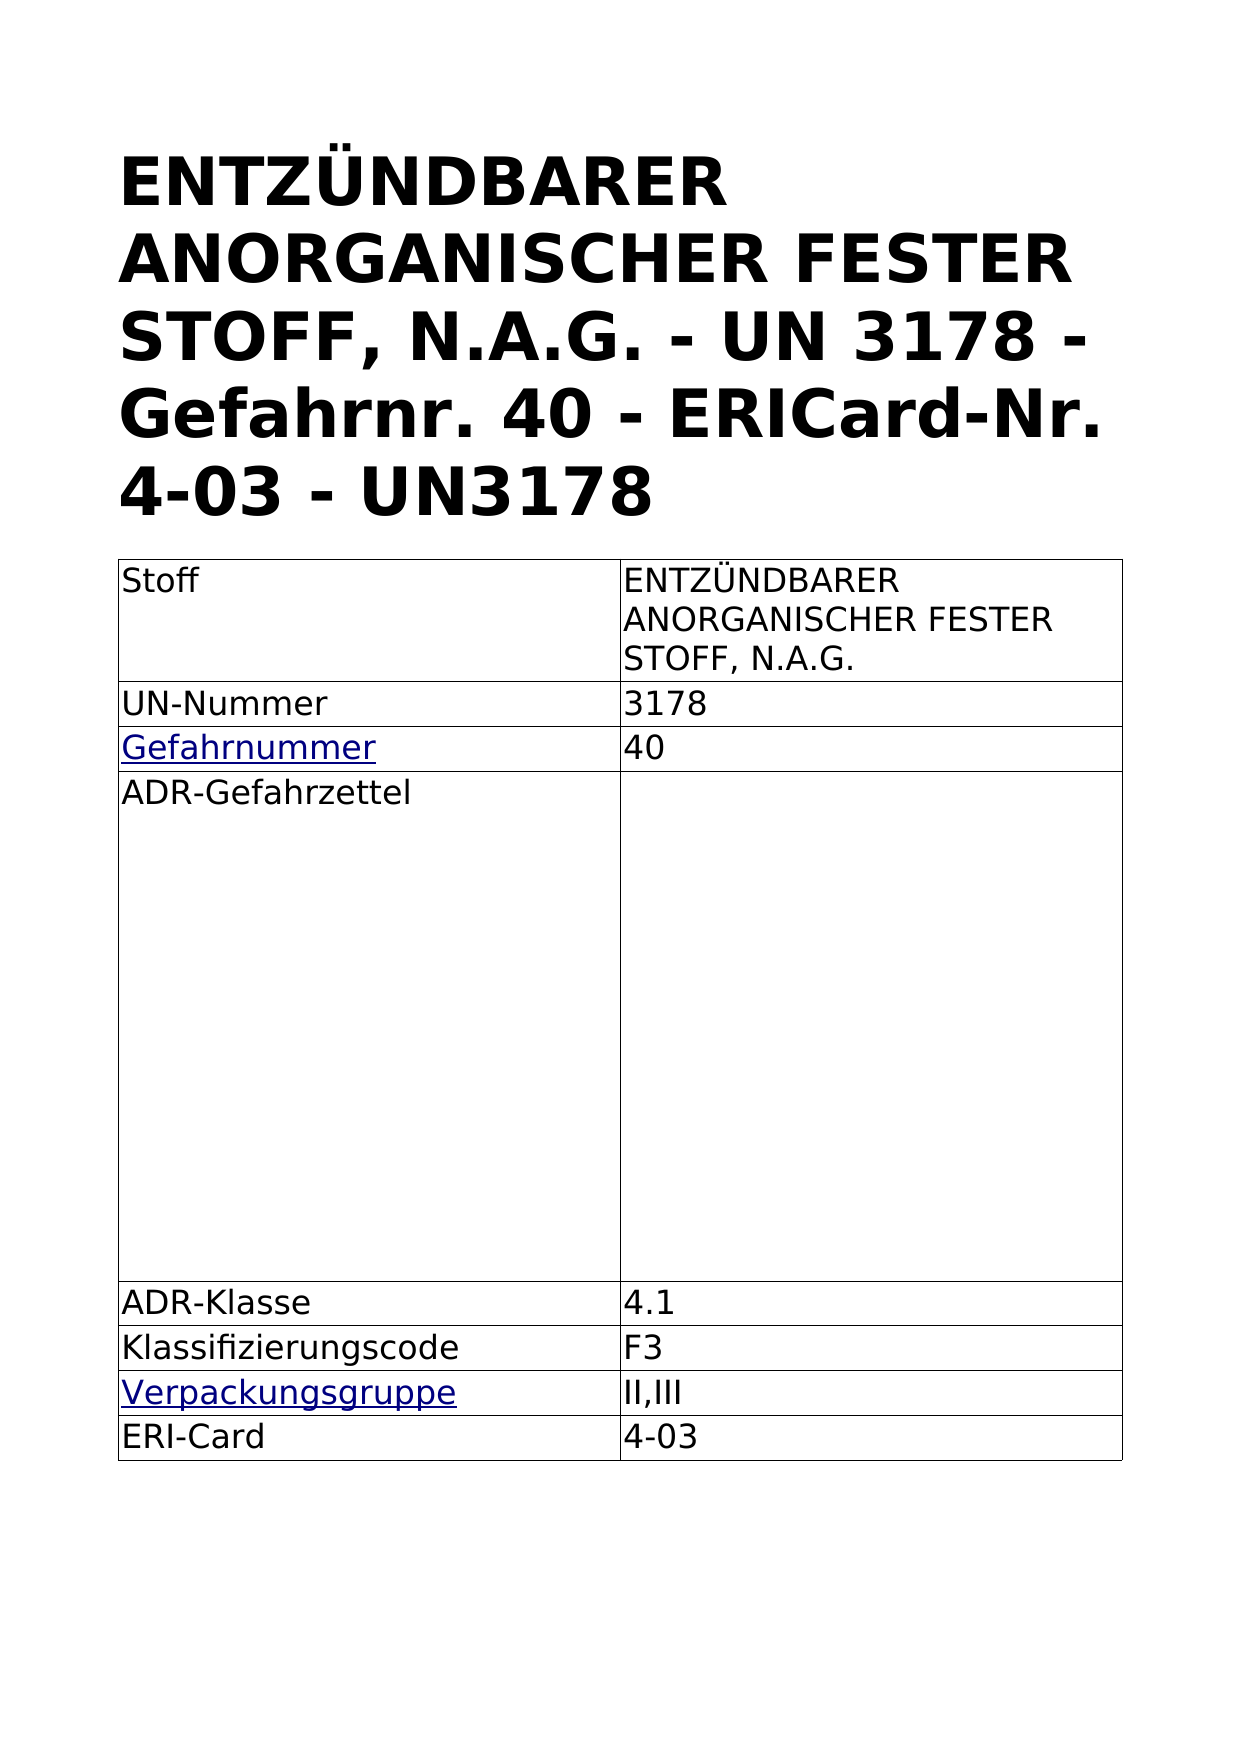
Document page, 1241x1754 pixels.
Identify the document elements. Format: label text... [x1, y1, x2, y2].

table_header ENTZÜNDBARER ANORGANISCHER FESTER STOFF, N.A.G. [621, 560, 1122, 681]
table_cell ADR-Klasse [119, 1282, 620, 1325]
table_cell 3178 [621, 682, 1122, 726]
table_cell 4-03 [621, 1416, 1122, 1460]
table_cell F3 [621, 1326, 1122, 1370]
table_cell 40 [621, 727, 1122, 771]
table_cell [621, 772, 1122, 1281]
table_cell ERI-Card [119, 1416, 620, 1460]
table_cell II,III [621, 1371, 1122, 1415]
table_cell Verpackungsgruppe [119, 1371, 620, 1415]
table_cell 4.1 [621, 1282, 1122, 1325]
subtitle ENTZÜNDBARER ANORGANISCHER FESTER STOFF, N.A.G. - UN 3178 - Gefahrnr. 40 - ERICard-Nr. 4-03 - UN3178 [118, 143, 1122, 531]
table_cell ADR-Gefahrzettel [119, 772, 620, 1281]
table_header Stoff [119, 560, 620, 681]
table_cell Gefahrnummer [119, 727, 620, 771]
table_cell UN-Nummer [119, 682, 620, 726]
table_cell Klassifizierungscode [119, 1326, 620, 1370]
